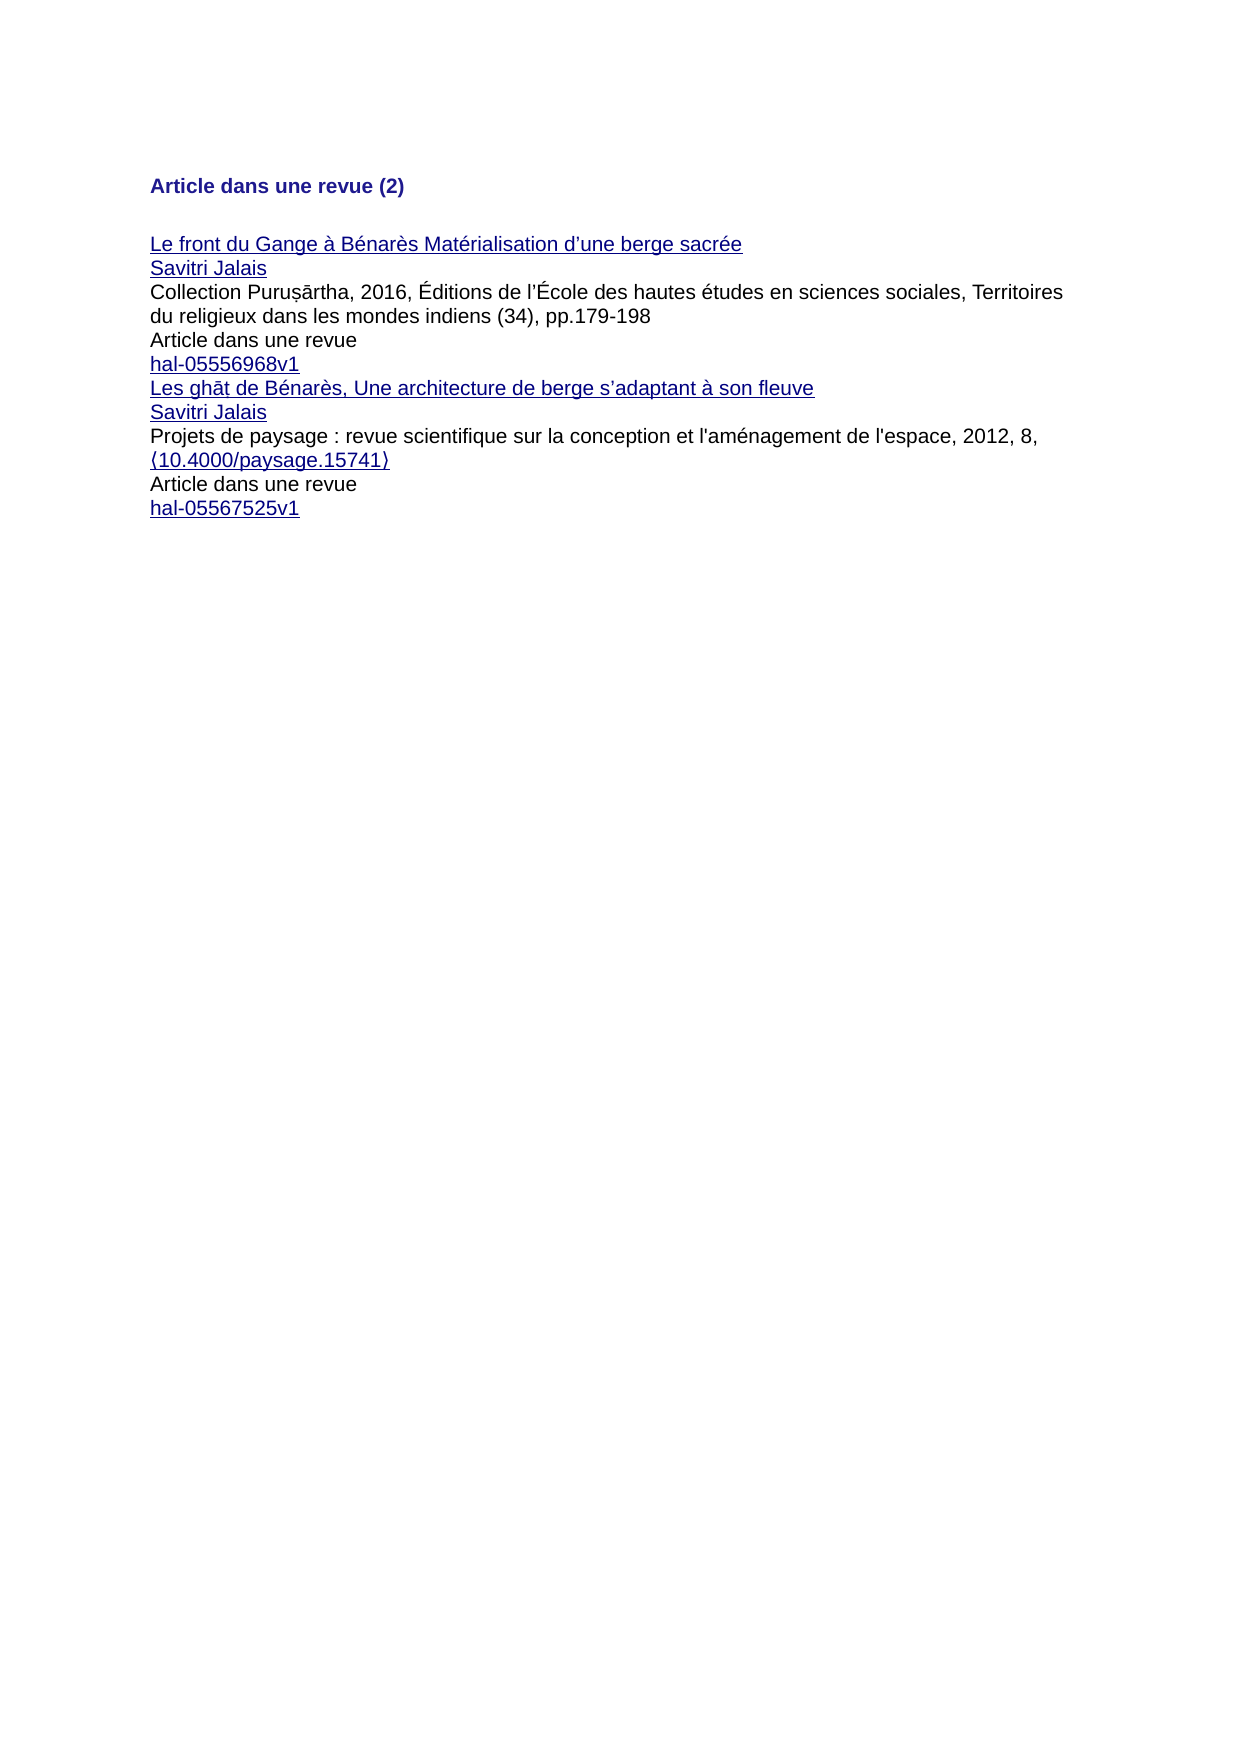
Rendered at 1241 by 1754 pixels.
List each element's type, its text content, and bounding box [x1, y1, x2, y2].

table_header Le front du Gange à Bénarès Matérialisation d’une berge sacrée Savitri Jalais Collection Puruṣārtha, 2016, Éditions de l’École des hautes études en sciences sociales, Territoires du religieux dans les mondes indiens (34), pp.179-198 Article dans une revue hal-05556968v1 [150, 232, 1090, 376]
subtitle Article dans une revue (2) [150, 174, 1090, 198]
table_cell Les ghāṭ de Bénarès, Une architecture de berge s’adaptant à son fleuve Savitri Jalais Projets de paysage : revue scientifique sur la conception et l'aménagement de l'espace, 2012, 8, ⟨10.4000/paysage.15741⟩ Article dans une revue hal-05567525v1 [150, 376, 1090, 520]
